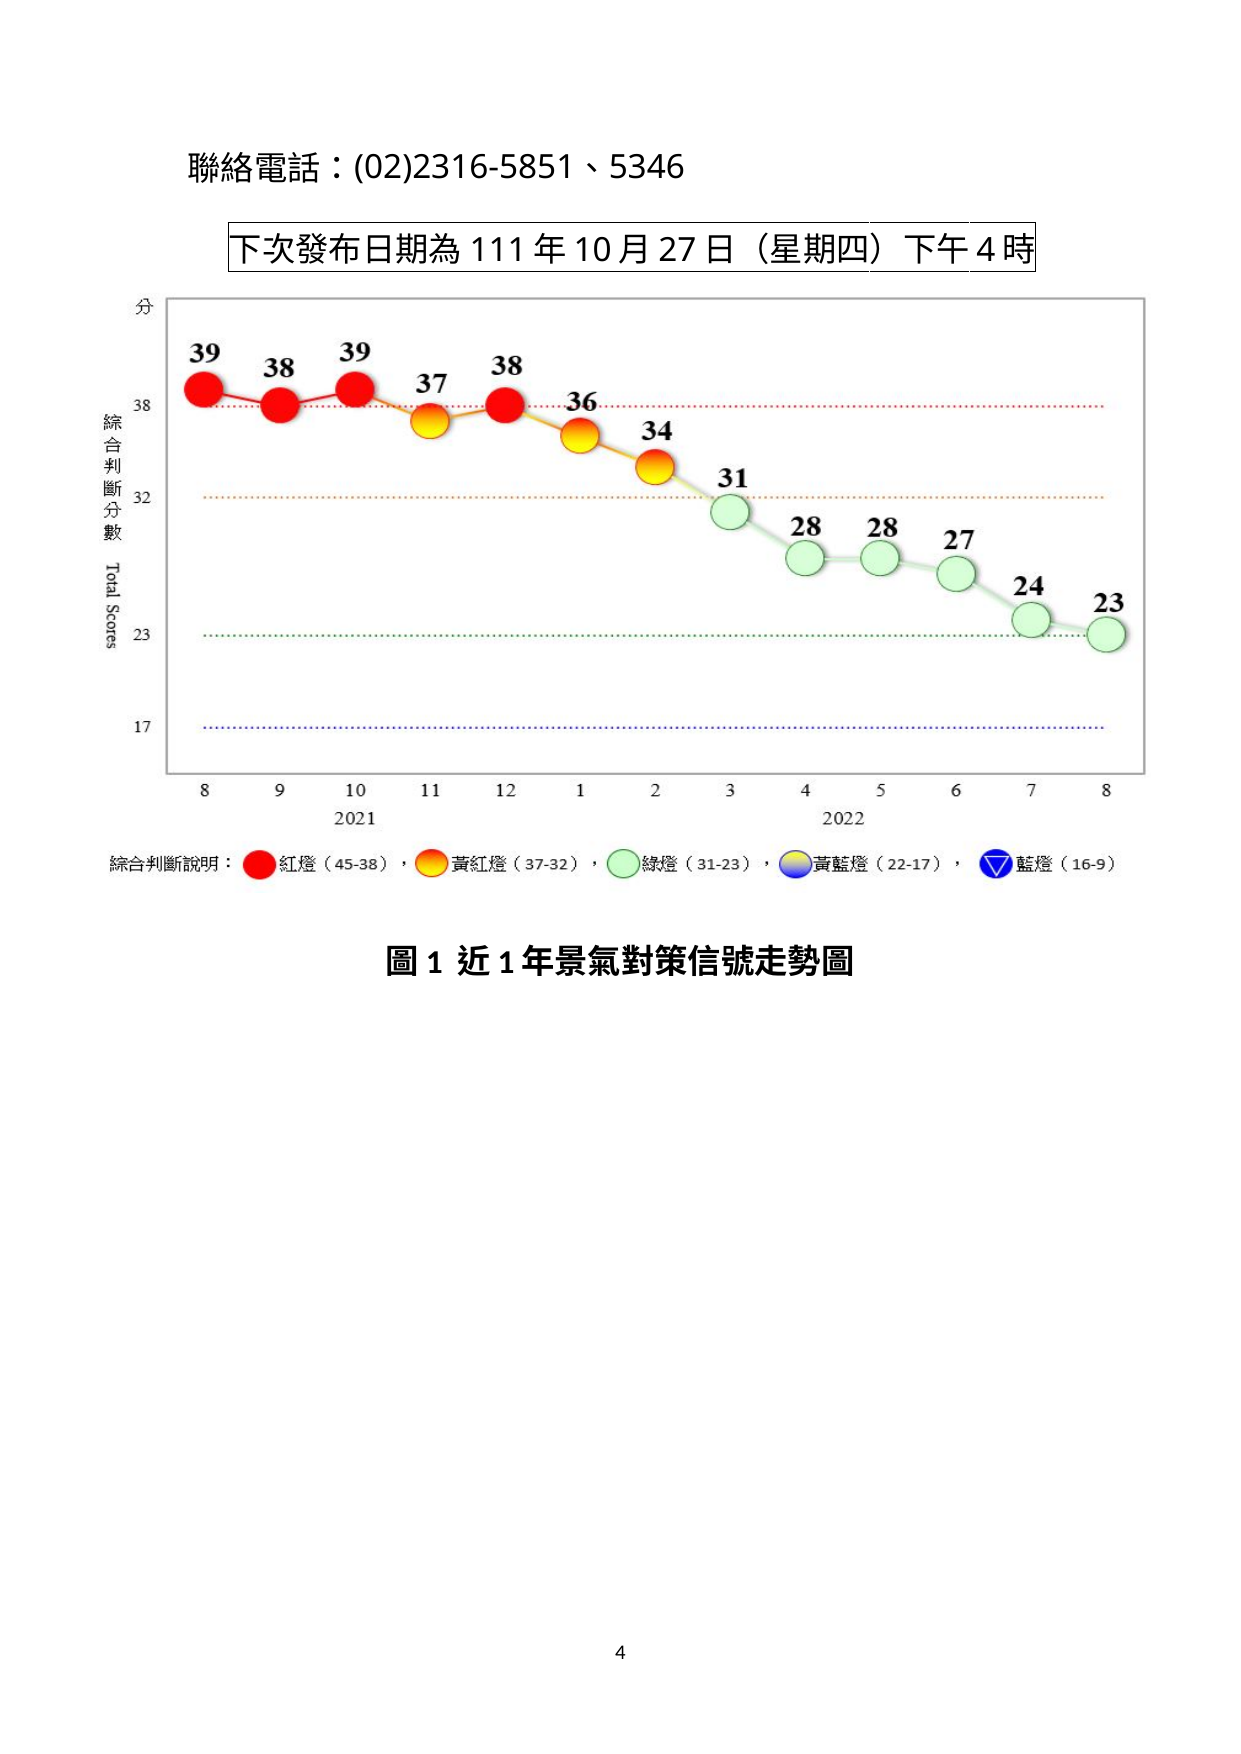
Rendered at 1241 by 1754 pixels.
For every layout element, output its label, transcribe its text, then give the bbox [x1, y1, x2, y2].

picture [98, 284, 1153, 893]
text 下次發布日期為 111年10月27日（星期四）下午4時 [211, 209, 1053, 284]
text 聯絡電話：(02)2316-5851、5346 [187, 139, 1053, 193]
text 圖1 近1年景氣對策信號走勢圖 [158, 922, 1053, 997]
